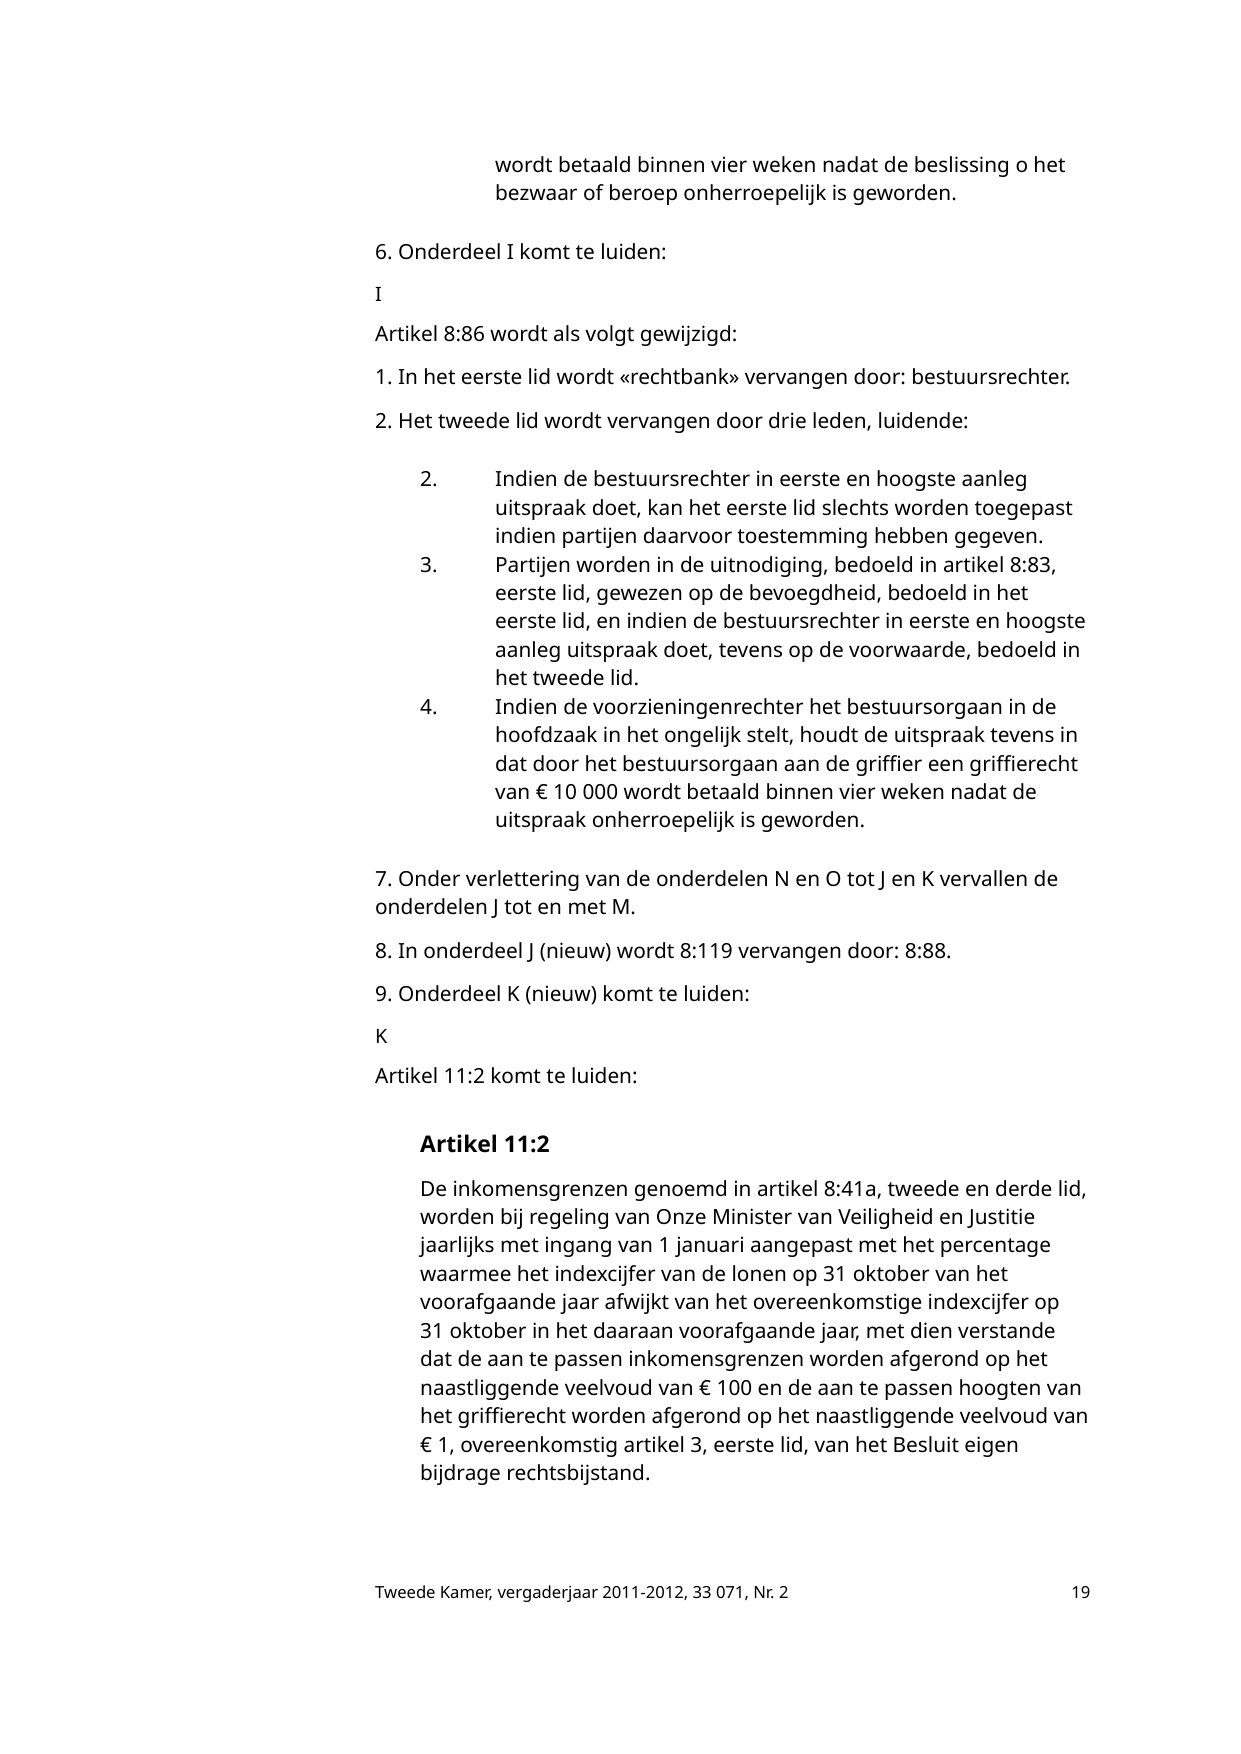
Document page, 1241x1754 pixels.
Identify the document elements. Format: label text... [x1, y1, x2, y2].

list wordt betaald binnen vier weken nadat de beslissing o het bezwaar of beroep onherroepelijk is geworden. [420, 150, 1090, 207]
text I [375, 280, 1090, 307]
text 1. In het eerste lid wordt «rechtbank» vervangen door: bestuursrechter. [375, 362, 1090, 391]
list Indien de voorzieningenrechter het bestuursorgaan in de hoofdzaak in het ongelijk stelt, houdt de uitspraak tevens in dat door het bestuursorgaan aan de griffier een griffierecht van € 10 000 wordt betaald binnen vier weken nadat de uitspraak onherroepelijk is geworden. [420, 692, 1090, 834]
text 2. Het tweede lid wordt vervangen door drie leden, luidende: [375, 406, 1090, 434]
text Artikel 11:2 komt te luiden: [375, 1062, 1090, 1090]
text De inkomensgrenzen genoemd in artikel 8:41a, tweede en derde lid, worden bij regeling van Onze Minister van Veiligheid en Justitie jaarlijks met ingang van 1 januari aangepast met het percentage waarmee het indexcijfer van de lonen op 31 oktober van het voorafgaande jaar afwijkt van het overeenkomstige indexcijfer op 31 oktober in het daaraan voorafgaande jaar, met dien verstande dat de aan te passen inkomensgrenzen worden afgerond op het naastliggende veelvoud van € 100 en de aan te passen hoogten van het griffierecht worden afgerond op het naastliggende veelvoud van € 1, overeenkomstig artikel 3, eerste lid, van het Besluit eigen bijdrage rechtsbijstand. [420, 1174, 1090, 1487]
list Indien de bestuursrechter in eerste en hoogste aanleg uitspraak doet, kan het eerste lid slechts worden toegepast indien partijen daarvoor toestemming hebben gegeven. [420, 464, 1090, 550]
text 9. Onderdeel K (nieuw) komt te luiden: [375, 979, 1090, 1008]
text Artikel 8:86 wordt als volgt gewijzigd: [375, 319, 1090, 347]
text K [375, 1023, 1090, 1050]
list Partijen worden in de uitnodiging, bedoeld in artikel 8:83, eerste lid, gewezen op de bevoegdheid, bedoeld in het eerste lid, en indien de bestuursrechter in eerste en hoogste aanleg uitspraak doet, tevens op de voorwaarde, bedoeld in het tweede lid. [420, 550, 1090, 692]
subtitle Artikel 11:2 [420, 1127, 1090, 1159]
text 6. Onderdeel I komt te luiden: [375, 237, 1090, 265]
text 8. In onderdeel J (nieuw) wordt 8:119 vervangen door: 8:88. [375, 936, 1090, 964]
text 7. Onder verlettering van de onderdelen N en O tot J en K vervallen de onderdelen J tot en met M. [375, 864, 1090, 921]
